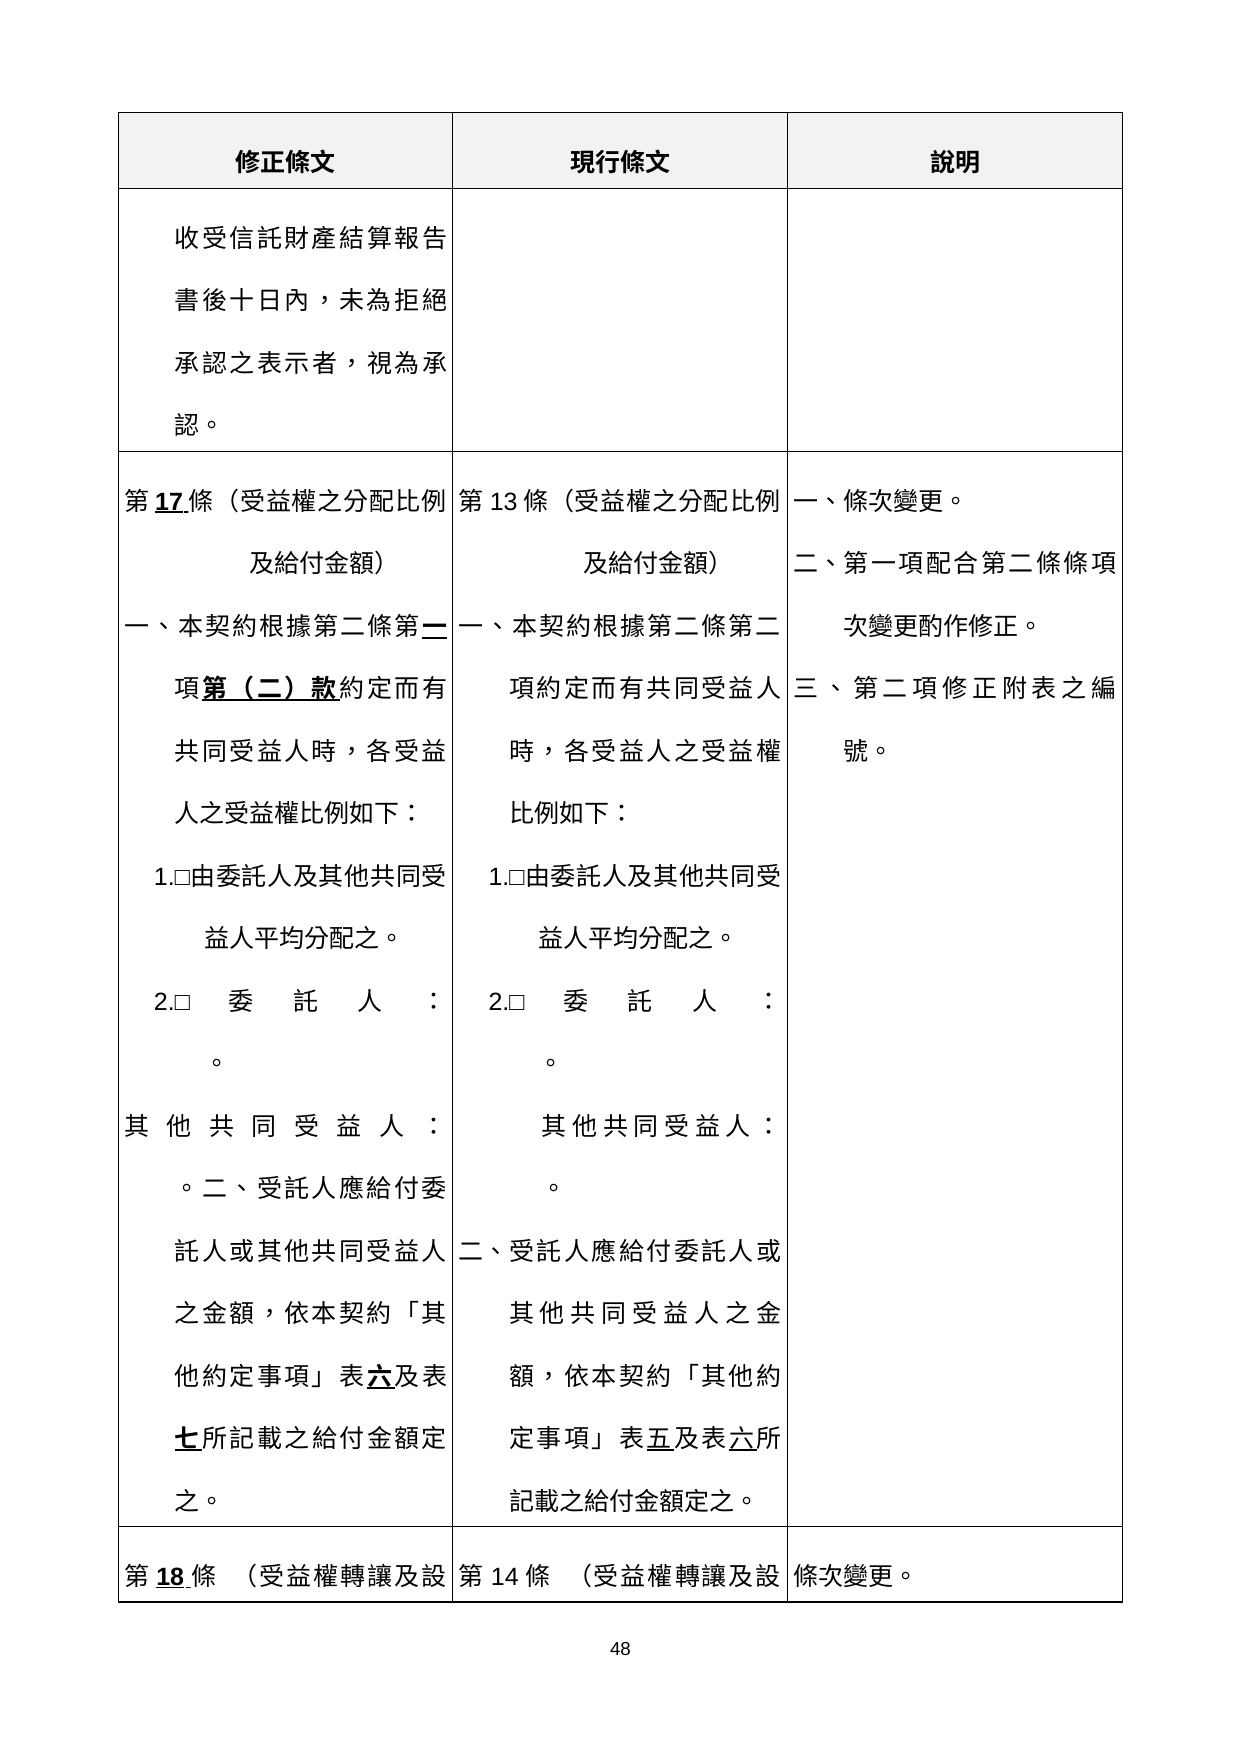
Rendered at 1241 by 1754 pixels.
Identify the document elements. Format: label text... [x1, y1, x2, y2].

table_cell 一、條次變更。 二、 第一項配合第二條條項次變更酌作修正。 三、第二項修正附表之編號。 [788, 452, 1122, 1526]
table_cell 第13條（受益權之分配比例及給付金額） 一、本契約根據第二條第二項約定而有共同受益人時，各受益人之受益權比例如下： 1.□由委託人及其他共同受益人平均分配之。 2.□委託人： 。 其他共同受益人： 。 二、 受託人應給付委託人或其他共同受益人之金額，依本契約「其他約定事項」表五及表六所記載之給付金額定之。 [453, 452, 787, 1526]
table_cell [788, 189, 1122, 451]
table_cell 收受信託財產結算報告書後十日內，未為拒絕承認之表示者，視為承認。 [119, 189, 452, 451]
table_cell 第14條 （受益權轉讓及設 [453, 1527, 787, 1601]
table_header 修正條文 [119, 113, 452, 188]
table_cell 第17條（受益權之分配比例及給付金額） 一、本契約根據第二條第一項第（二）款約定而有共同受益人時，各受益人之受益權比例如下： 1.□由委託人及其他共同受益人平均分配之。 2.□委託人： 。 其他共同受益人： 。二、受託人應給付委託人或其他共同受益人之金額，依本契約「其他約定事項」表六及表七所記載之給付金額定之。 [119, 452, 452, 1526]
table_header 現行條文 [453, 113, 787, 188]
table_cell 條次變更。 [788, 1527, 1122, 1601]
table_cell 第18條 （受益權轉讓及設 [119, 1527, 452, 1601]
table_header 說明 [788, 113, 1122, 188]
table_cell [453, 189, 787, 451]
